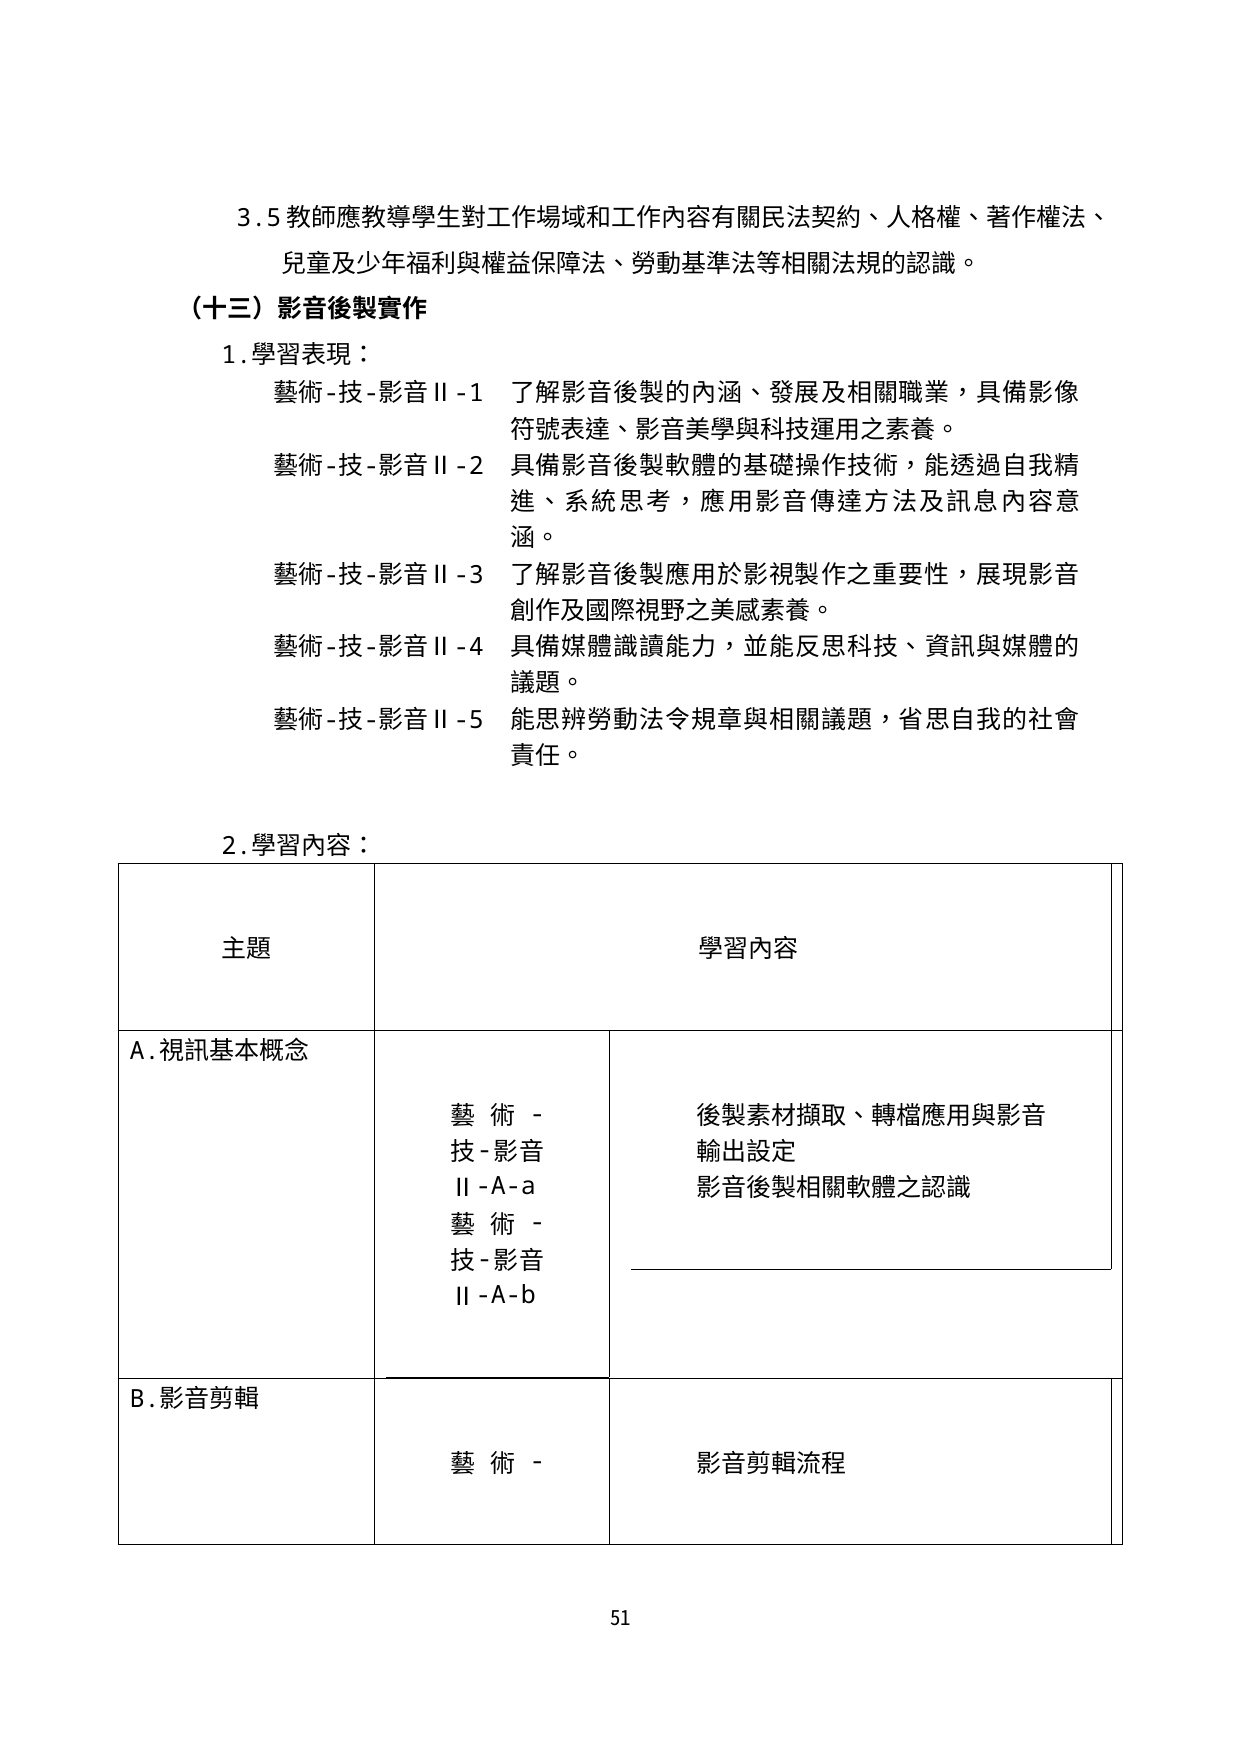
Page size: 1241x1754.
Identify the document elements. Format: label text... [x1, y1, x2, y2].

table_cell 後製素材擷取、轉檔應用與影音輸出設定 影音後製相關軟體之認識 [620, 1031, 1122, 1377]
table_cell 藝術-技-影音Ⅱ-5 [262, 699, 498, 772]
table_header 學習內容 [375, 864, 1111, 1030]
table_cell 藝術- [375, 1379, 609, 1544]
table_cell 藝術-技-影音Ⅱ-3 [262, 554, 498, 627]
table_header [1112, 864, 1122, 1030]
table_header 了解影音後製的內涵、發展及相關職業，具備影像符號表達、影音美學與科技運用之素養。 [499, 373, 1093, 445]
table_cell A.視訊基本概念 [119, 1031, 374, 1377]
table_cell 影音剪輯流程 [620, 1379, 1111, 1544]
table_cell 了解影音後製應用於影視製作之重要性，展現影音創作及國際視野之美感素養。 [499, 554, 1093, 627]
table_cell 藝術-技-影音Ⅱ-4 [262, 627, 498, 699]
text 1.學習表現： [168, 327, 1122, 373]
table_cell [610, 1031, 620, 1377]
text （十三）影音後製實作 [177, 281, 1122, 327]
text 2.學習內容： [168, 817, 1122, 863]
table_header 主題 [119, 864, 374, 1030]
table_cell [1112, 1379, 1122, 1544]
table_cell 具備影音後製軟體的基礎操作技術，能透過自我精進、系統思考，應用影音傳達方法及訊息內容意涵。 [499, 445, 1093, 554]
table_cell 藝術-技-影音Ⅱ-A-a 藝術-技-影音Ⅱ-A-b [375, 1031, 609, 1377]
table_cell B.影音剪輯 [119, 1379, 374, 1544]
table_cell 能思辨勞動法令規章與相關議題，省思自我的社會責任。 [499, 699, 1093, 772]
table_header 藝術-技-影音Ⅱ-1 [262, 373, 498, 445]
text 3.5教師應教導學生對工作場域和工作內容有關民法契約、人格權、著作權法、兒童及少年福利與權益保障法、勞動基準法等相關法規的認識。 [236, 189, 1122, 281]
table_cell 具備媒體識讀能力，並能反思科技、資訊與媒體的議題。 [499, 627, 1093, 699]
table_cell 藝術-技-影音Ⅱ-2 [262, 445, 498, 554]
table_cell [610, 1379, 620, 1544]
